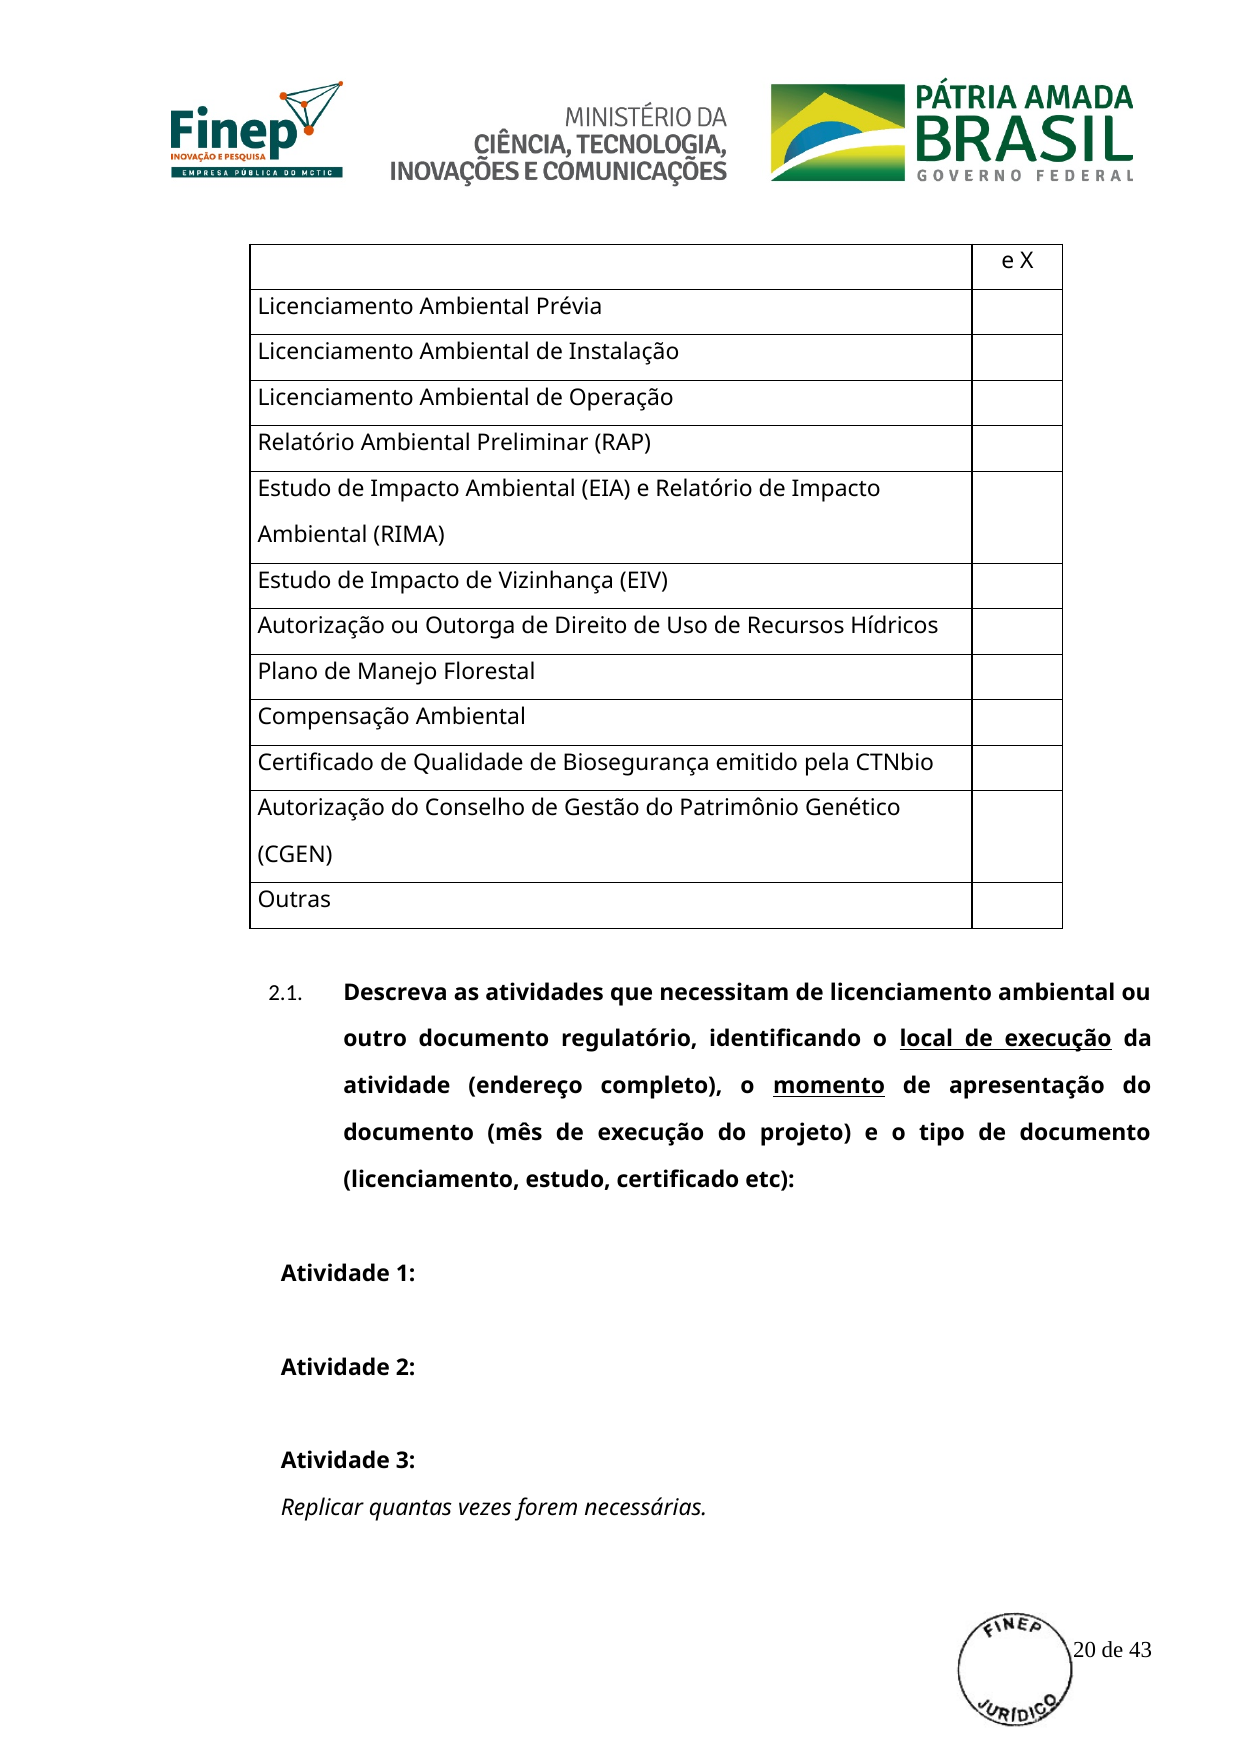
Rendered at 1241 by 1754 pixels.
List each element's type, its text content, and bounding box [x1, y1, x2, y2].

table_cell [973, 426, 1062, 471]
list Atividade 1: [281, 1257, 1152, 1288]
list Descreva as atividades que necessitam de licenciamento ambiental ou outro documento regulatório, identificando o local de execução da atividade (endereço completo), o momento de apresentação do documento (mês de execução do projeto) e o tipo de documento (licenciamento, estudo, certificado etc): [268, 976, 1152, 1194]
list Atividade 2: [281, 1351, 1152, 1382]
table_cell Licenciamento Ambiental de Operação [251, 381, 971, 425]
table_cell Outras [251, 883, 971, 928]
table_cell Autorização do Conselho de Gestão do Patrimônio Genético (CGEN) [251, 791, 971, 882]
list Atividade 3: [281, 1444, 1152, 1476]
table_cell [973, 883, 1062, 928]
table_cell Relatório Ambiental Preliminar (RAP) [251, 426, 971, 471]
table_cell Licenciamento Ambiental Prévia [251, 290, 971, 334]
table_header [251, 245, 971, 289]
table_cell Estudo de Impacto de Vizinhança (EIV) [251, 564, 971, 608]
table_cell Plano de Manejo Florestal [251, 655, 971, 699]
table_cell [973, 655, 1062, 699]
table_cell [973, 609, 1062, 654]
table_cell Certificado de Qualidade de Biosegurança emitido pela CTNbio [251, 746, 971, 790]
list Replicar quantas vezes forem necessárias. [281, 1491, 1152, 1522]
table_cell Compensação Ambiental [251, 700, 971, 744]
table_cell Licenciamento Ambiental de Instalação [251, 335, 971, 380]
table_cell [973, 746, 1062, 790]
table_cell Estudo de Impacto Ambiental (EIA) e Relatório de Impacto Ambiental (RIMA) [251, 472, 971, 563]
table_cell [973, 700, 1062, 744]
table_cell [973, 290, 1062, 334]
table_cell [973, 381, 1062, 425]
table_cell [973, 472, 1062, 563]
table_cell [973, 335, 1062, 380]
table_header e X [973, 245, 1062, 289]
table_cell Autorização ou Outorga de Direito de Uso de Recursos Hídricos [251, 609, 971, 654]
table_cell [973, 564, 1062, 608]
table_cell [973, 791, 1062, 882]
